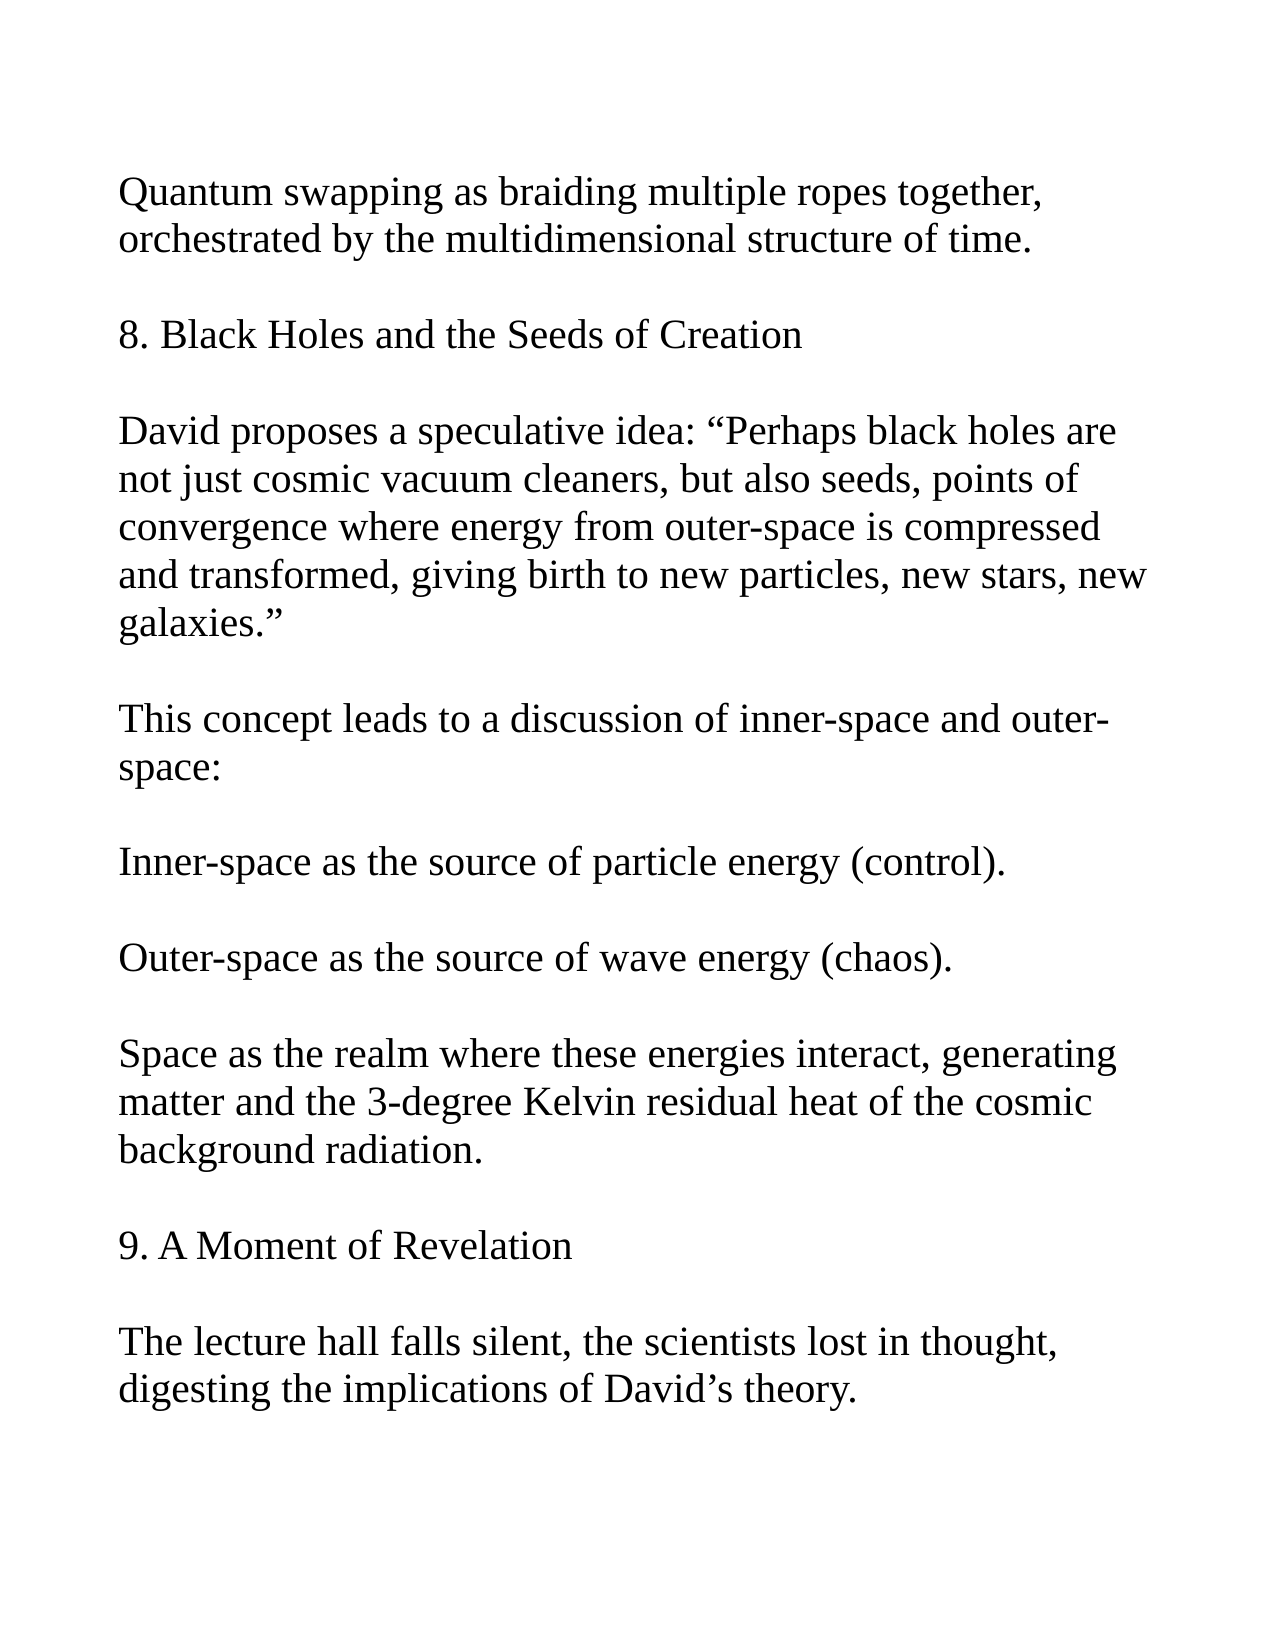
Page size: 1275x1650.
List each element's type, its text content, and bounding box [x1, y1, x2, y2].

text 8. Black Holes and the Seeds of Creation [118, 310, 1157, 358]
text Outer-space as the source of wave energy (chaos). [118, 933, 1157, 981]
text The lecture hall falls silent, the scientists lost in thought, digesting the implications of David’s theory. [118, 1316, 1157, 1412]
text This concept leads to a discussion of inner-space and outer-space: [118, 693, 1157, 789]
text 9. A Moment of Revelation [118, 1220, 1157, 1268]
text Space as the realm where these energies interact, generating matter and the 3-degree Kelvin residual heat of the cosmic background radiation. [118, 1028, 1157, 1172]
text Inner-space as the source of particle energy (control). [118, 837, 1157, 885]
text Quantum swapping as braiding multiple ropes together, orchestrated by the multidimensional structure of time. [118, 166, 1157, 262]
text David proposes a speculative idea: “Perhaps black holes are not just cosmic vacuum cleaners, but also seeds, points of convergence where energy from outer-space is compressed and transformed, giving birth to new particles, new stars, new galaxies.” [118, 406, 1157, 645]
